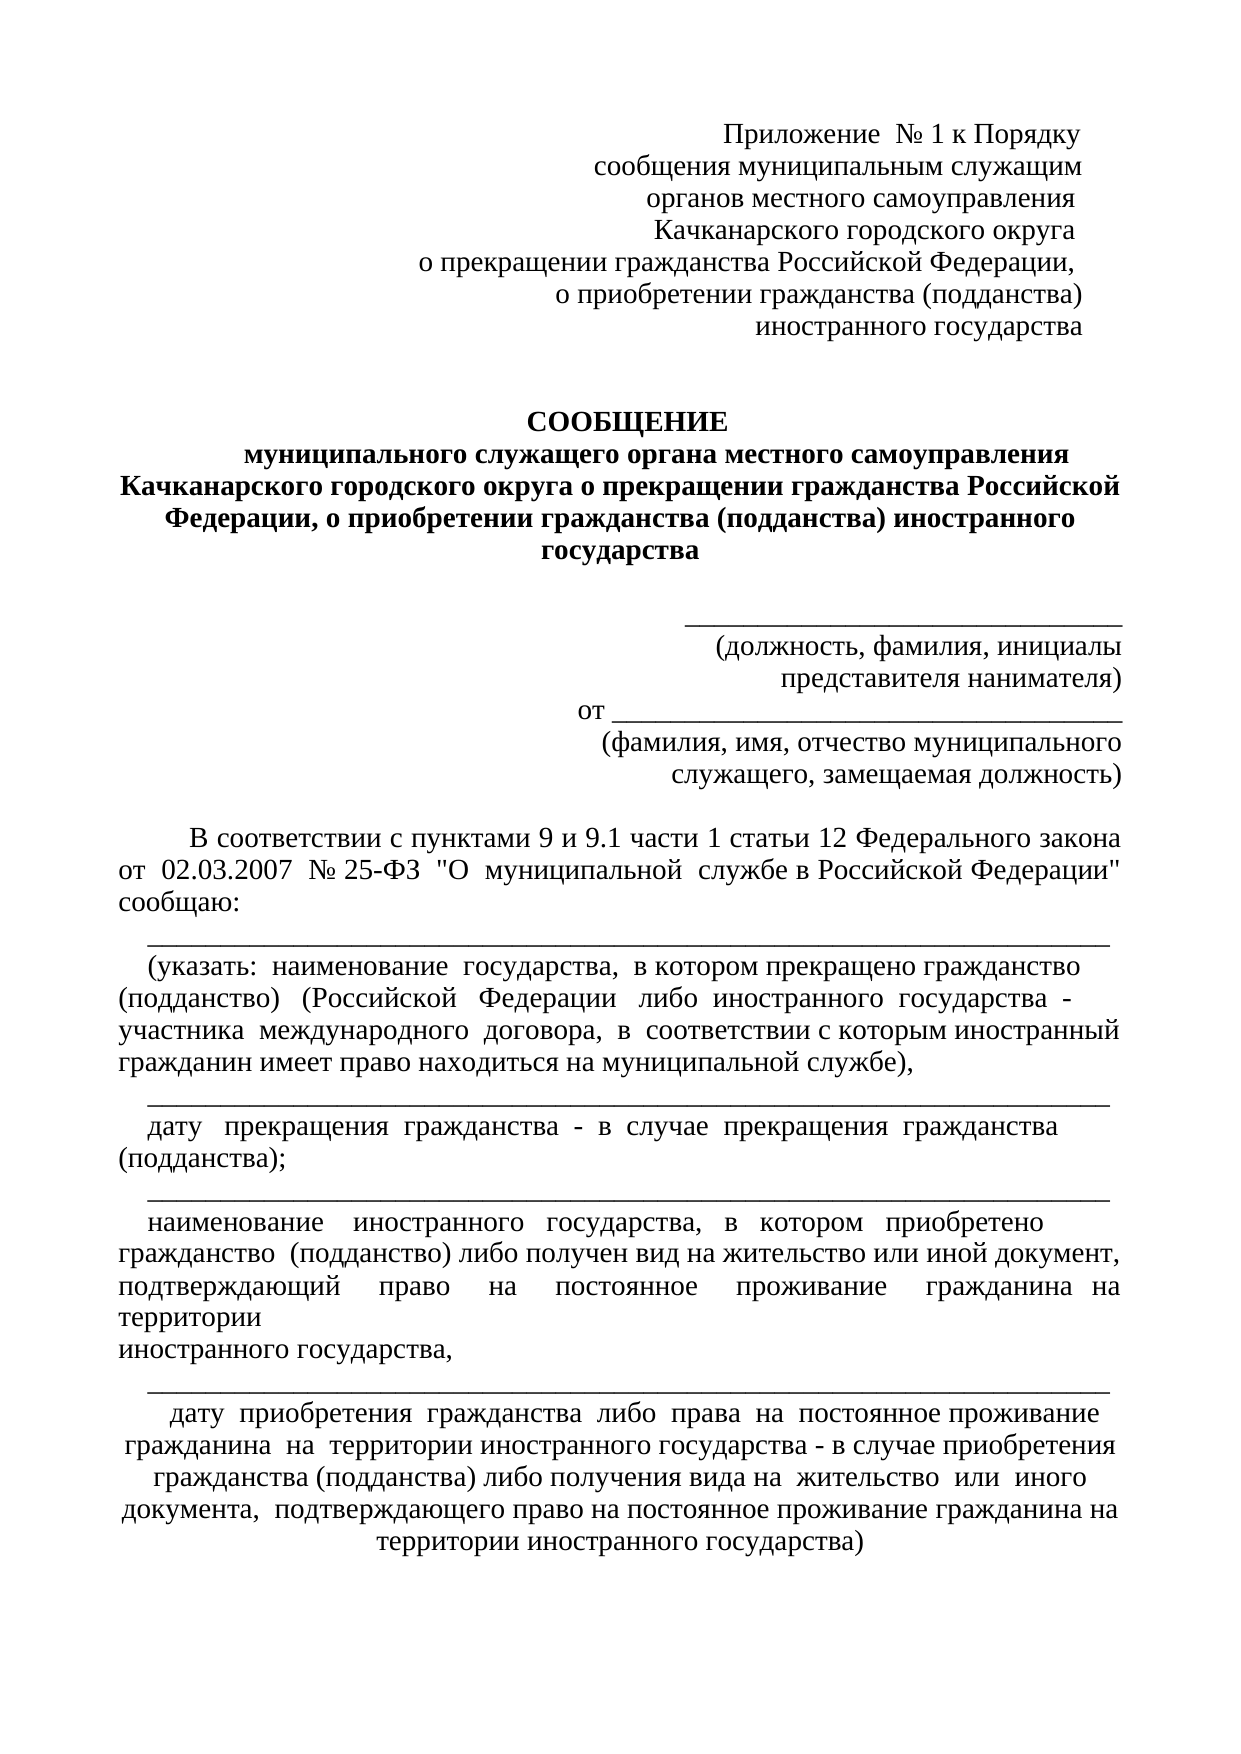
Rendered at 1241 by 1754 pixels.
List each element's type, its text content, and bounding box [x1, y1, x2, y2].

text гражданство (подданство) либо получен вид на жительство или иной документ, [118, 1237, 1122, 1269]
text ______________________________ [118, 598, 1122, 630]
text представителя нанимателя) [118, 662, 1122, 694]
text участника международного договора, в соответствии с которым иностранный [118, 1013, 1122, 1046]
text иностранного государства, [118, 1333, 1122, 1365]
text иностранного государства [118, 310, 1082, 342]
text о приобретении гражданства (подданства) [118, 278, 1082, 310]
text __________________________________________________________________ [118, 1077, 1122, 1109]
text __________________________________________________________________ [118, 1173, 1122, 1205]
text наименование иностранного государства, в котором приобретено [118, 1205, 1122, 1237]
text о прекращении гражданства Российской Федерации, [118, 246, 1082, 278]
text дату прекращения гражданства - в случае прекращения гражданства [118, 1109, 1122, 1141]
text дату приобретения гражданства либо права на постоянное проживание [118, 1397, 1122, 1429]
text Приложение № 1 к Порядку [118, 118, 1081, 150]
text гражданина на территории иностранного государства - в случае приобретения гражданства (подданства) либо получения вида на жительство или иного документа, подтверждающего право на постоянное проживание гражданина на территории иностранного государства) [118, 1429, 1122, 1557]
text гражданин имеет право находиться на муниципальной службе), [118, 1046, 1122, 1077]
text СООБЩЕНИЕ [118, 406, 1122, 438]
text (должность, фамилия, инициалы [118, 630, 1122, 662]
text от ___________________________________ [118, 694, 1122, 726]
text Качканарского городского округа [118, 214, 1082, 246]
text (указать: наименование государства, в котором прекращено гражданство [118, 949, 1122, 982]
text (подданства); [118, 1141, 1122, 1173]
text __________________________________________________________________ [118, 1365, 1122, 1397]
text органов местного самоуправления [118, 182, 1082, 214]
text В соответствии с пунктами 9 и 9.1 части 1 статьи 12 Федерального закона от 02.03.2007 № 25-ФЗ "О муниципальной службе в Российской Федерации" сообщаю: [118, 822, 1122, 918]
text (фамилия, имя, отчество муниципального [118, 726, 1122, 758]
text сообщения муниципальным служащим [378, 150, 1082, 182]
text служащего, замещаемая должность) [118, 758, 1122, 790]
text __________________________________________________________________ [118, 918, 1122, 949]
text (подданство) (Российской Федерации либо иностранного государства - [118, 982, 1122, 1013]
text подтверждающий право на постоянное проживание гражданина на территории [118, 1269, 1122, 1333]
text муниципального служащего органа местного самоуправления Качканарского городского округа о прекращении гражданства Российской Федерации, о приобретении гражданства (подданства) иностранного государства [118, 438, 1122, 566]
